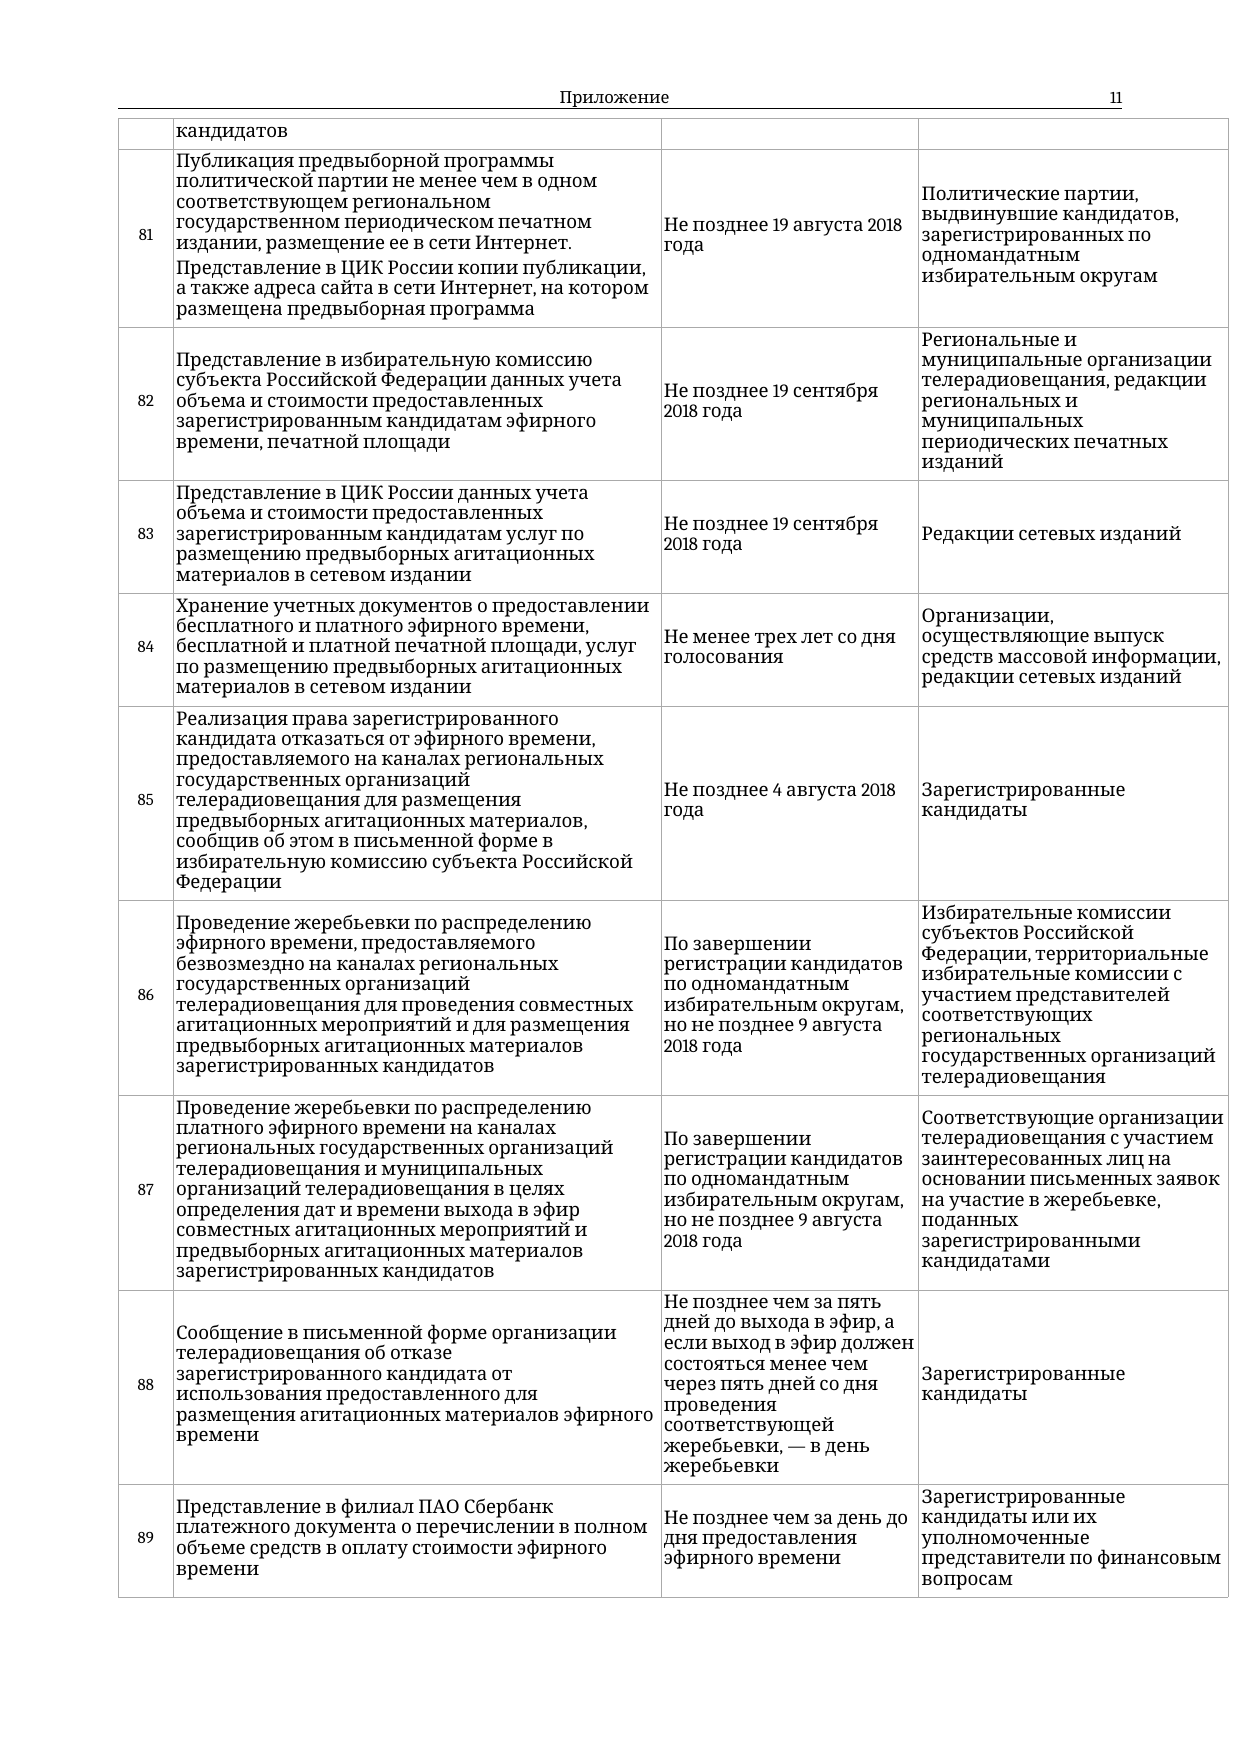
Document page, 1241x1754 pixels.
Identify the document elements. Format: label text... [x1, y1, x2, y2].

table_cell Не позднее 19 сентября 2018 года [662, 481, 918, 593]
table_cell 89 [119, 1485, 173, 1597]
table_cell 85 [119, 707, 173, 900]
table_cell 84 [119, 594, 173, 706]
table_cell Сообщение в письменной форме организации телерадиовещания об отказе зарегистрированного кандидата от использования предоставленного для размещения агитационных материалов эфирного времени [174, 1291, 661, 1484]
table_cell Избирательные комиссии субъектов Российской Федерации, территориальные избирательные комиссии с участием представителей соответствующих региональных государственных организаций телерадиовещания [919, 901, 1228, 1095]
table_cell [119, 119, 173, 148]
table_cell Хранение учетных документов о предоставлении бесплатного и платного эфирного времени, бесплатной и платной печатной площади, услуг по размещению предвыборных агитационных материалов в сетевом издании [174, 594, 661, 706]
table_cell Представление в ЦИК России данных учета объема и стоимости предоставленных зарегистрированным кандидатам услуг по размещению предвыборных агитационных материалов в сетевом издании [174, 481, 661, 593]
table_cell 82 [119, 328, 173, 480]
table_cell 86 [119, 901, 173, 1095]
table_cell Политические партии, выдвинувшие кандидатов, зарегистрированных по одномандатным избирательным округам [919, 150, 1228, 327]
table_cell Публикация предвыборной программы политической партии не менее чем в одном соответствующем региональном государственном периодическом печатном издании, размещение ее в сети Интернет. Представление в ЦИК России копии публикации, а также адреса сайта в сети Интернет, на котором размещена предвыборная программа [174, 150, 661, 327]
table_cell Не позднее чем за пять дней до выхода в эфир, а если выход в эфир должен состояться менее чем через пять дней со дня проведения соответствующей жеребьевки, — в день жеребьевки [662, 1291, 918, 1484]
table_cell Зарегистрированные кандидаты или их уполномоченные представители по финансовым вопросам [919, 1485, 1228, 1597]
table_cell Не менее трех лет со дня голосования [662, 594, 918, 706]
table_cell 81 [119, 150, 173, 327]
table_cell Региональные и муниципальные организации телерадиовещания, редакции региональных и муниципальных периодических печатных изданий [919, 328, 1228, 480]
table_cell [662, 119, 918, 148]
table_cell 87 [119, 1096, 173, 1290]
table_cell По завершении регистрации кандидатов по одномандатным избирательным округам, но не позднее 9 августа 2018 года [662, 1096, 918, 1290]
table_cell Не позднее 19 сентября 2018 года [662, 328, 918, 480]
table_cell Не позднее чем за день до дня предоставления эфирного времени [662, 1485, 918, 1597]
table_cell По завершении регистрации кандидатов по одномандатным избирательным округам, но не позднее 9 августа 2018 года [662, 901, 918, 1095]
table_cell Реализация права зарегистрированного кандидата отказаться от эфирного времени, предоставляемого на каналах региональных государственных организаций телерадиовещания для размещения предвыборных агитационных материалов, сообщив об этом в письменной форме в избирательную комиссию субъекта Российской Федерации [174, 707, 661, 900]
table_cell Зарегистрированные кандидаты [919, 1291, 1228, 1484]
table_cell Не позднее 4 августа 2018 года [662, 707, 918, 900]
table_cell Соответствующие организации телерадиовещания с участием заинтересованных лиц на основании письменных заявок на участие в жеребьевке, поданных зарегистрированными кандидатами [919, 1096, 1228, 1290]
table_cell Не позднее 19 августа 2018 года [662, 150, 918, 327]
table_cell Зарегистрированные кандидаты [919, 707, 1228, 900]
table_cell Организации, осуществляющие выпуск средств массовой информации, редакции сетевых изданий [919, 594, 1228, 706]
table_cell [919, 119, 1228, 148]
table_cell кандидатов [174, 119, 661, 148]
table_cell Представление в избирательную комиссию субъекта Российской Федерации данных учета объема и стоимости предоставленных зарегистрированным кандидатам эфирного времени, печатной площади [174, 328, 661, 480]
table_cell Проведение жеребьевки по распределению эфирного времени, предоставляемого безвозмездно на каналах региональных государственных организаций телерадиовещания для проведения совместных агитационных мероприятий и для размещения предвыборных агитационных материалов зарегистрированных кандидатов [174, 901, 661, 1095]
table_cell Проведение жеребьевки по распределению платного эфирного времени на каналах региональных государственных организаций телерадиовещания и муниципальных организаций телерадиовещания в целях определения дат и времени выхода в эфир совместных агитационных мероприятий и предвыборных агитационных материалов зарегистрированных кандидатов [174, 1096, 661, 1290]
table_cell Редакции сетевых изданий [919, 481, 1228, 593]
table_cell 88 [119, 1291, 173, 1484]
table_cell Представление в филиал ПАО Сбербанк платежного документа о перечислении в полном объеме средств в оплату стоимости эфирного времени [174, 1485, 661, 1597]
table_cell 83 [119, 481, 173, 593]
